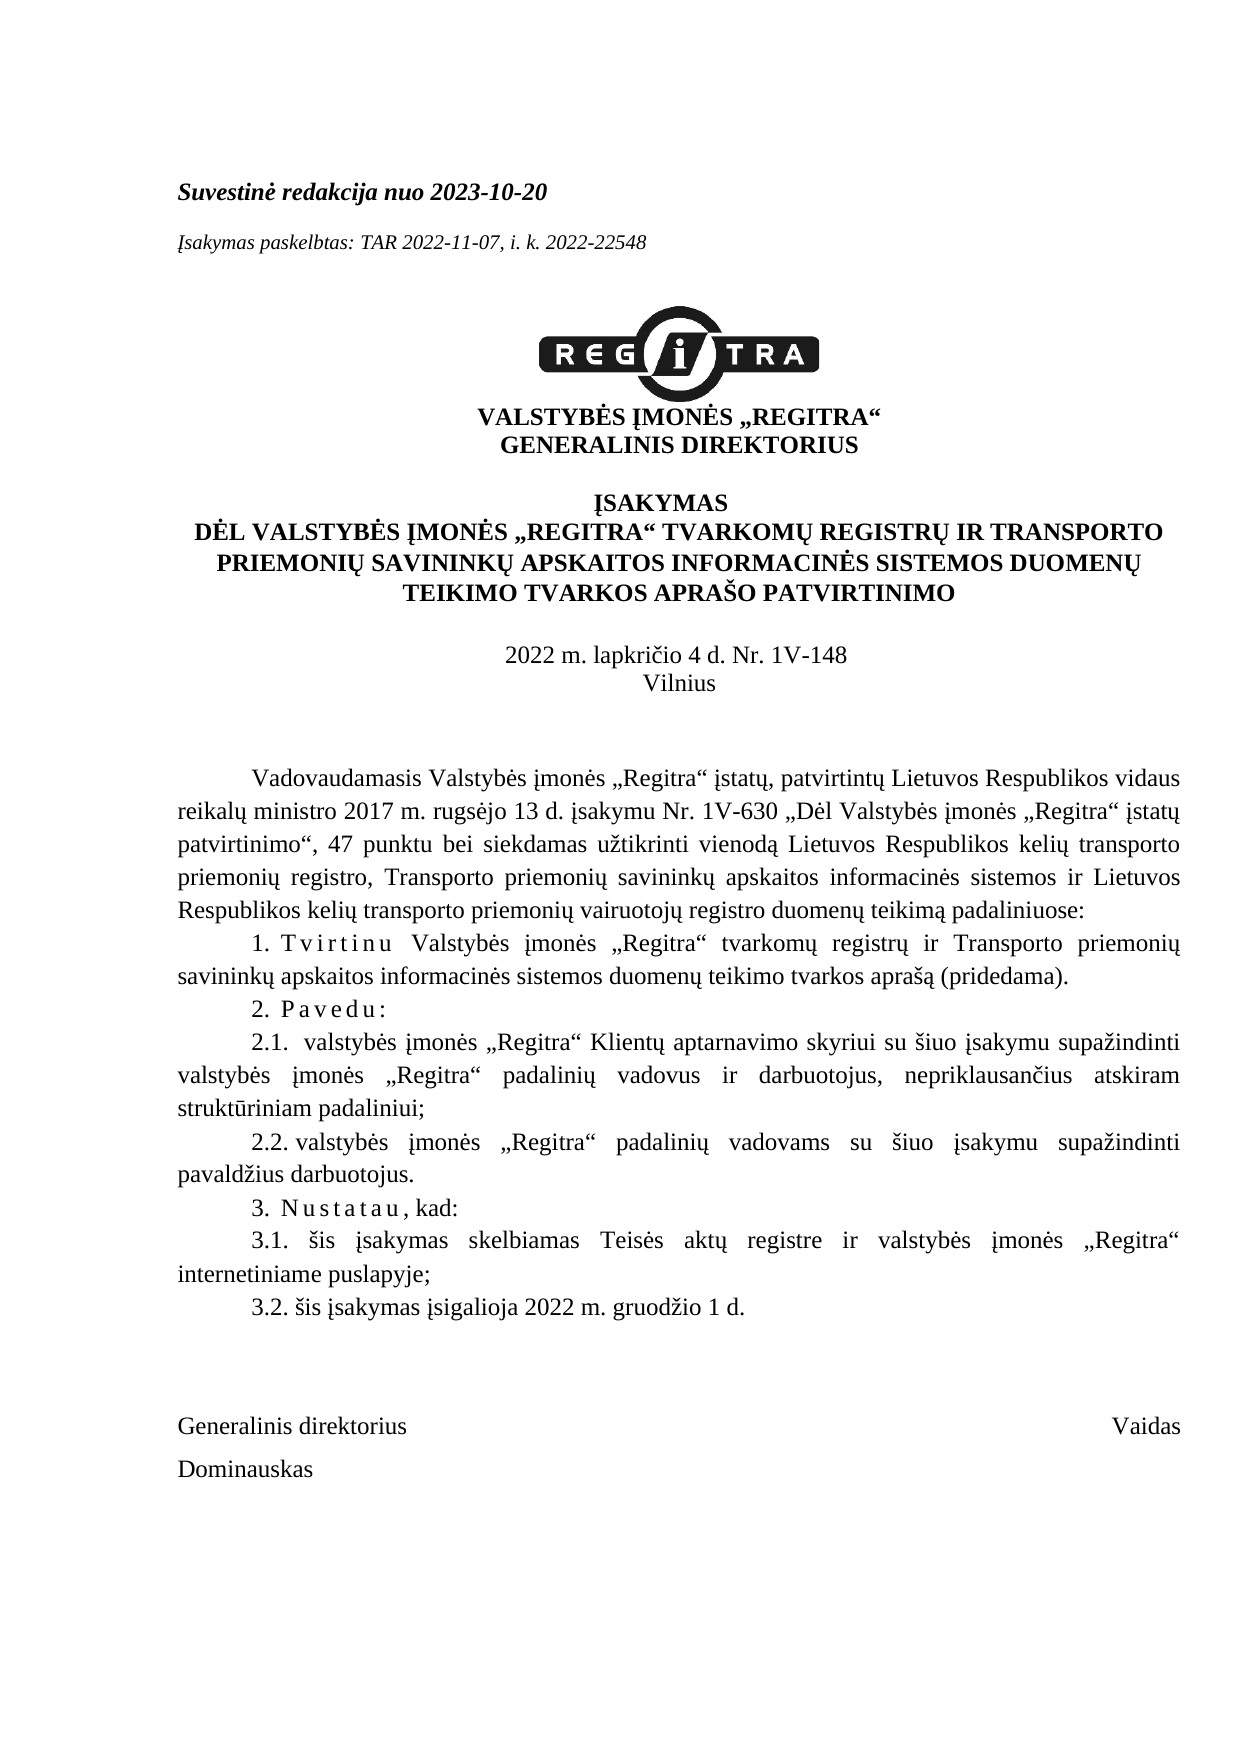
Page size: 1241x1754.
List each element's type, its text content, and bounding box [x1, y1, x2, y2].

text Generalinis direktorius Vaidas Dominauskas [177, 1411, 1181, 1483]
subtitle VALSTYBĖS ĮMONĖS „REGITRA“ [177, 402, 1181, 431]
text Vilnius [177, 668, 1181, 697]
text 3. Nustatau, kad: [177, 1193, 1181, 1221]
text 2.1. valstybės įmonės „Regitra“ Klientų aptarnavimo skyriui su šiuo įsakymu supažindinti valstybės įmonės „Regitra“ padalinių vadovus ir darbuotojus, nepriklausančius atskiram struktūriniam padaliniui; [177, 1027, 1181, 1122]
text 2022 m. lapkričio 4 d. Nr. 1V-148 [177, 640, 1181, 668]
text 2.2. valstybės įmonės „Regitra“ padalinių vadovams su šiuo įsakymu supažindinti pavaldžius darbuotojus. [177, 1127, 1181, 1188]
text GENERALINIS DIREKTORIUS [177, 431, 1181, 459]
text 1. Tvirtinu Valstybės įmonės „Regitra“ tvarkomų registrų ir Transporto priemonių savininkų apskaitos informacinės sistemos duomenų teikimo tvarkos aprašą (pridedama). [177, 928, 1181, 990]
text Vadovaudamasis Valstybės įmonės „Regitra“ įstatų, patvirtintų Lietuvos Respublikos vidaus reikalų ministro 2017 m. rugsėjo 13 d. įsakymu Nr. 1V-630 „Dėl Valstybės įmonės „Regitra“ įstatų patvirtinimo“, 47 punktu bei siekdamas užtikrinti vienodą Lietuvos Respublikos kelių transporto priemonių registro, Transporto priemonių savininkų apskaitos informacinės sistemos ir Lietuvos Respublikos kelių transporto priemonių vairuotojų registro duomenų teikimą padaliniuose: [177, 763, 1181, 924]
text 3.2. šis įsakymas įsigalioja 2022 m. gruodžio 1 d. [177, 1292, 1181, 1320]
text Suvestinė redakcija nuo 2023-10-20 [177, 177, 1181, 206]
text ĮSAKYMAS [177, 488, 1144, 517]
text 3.1. šis įsakymas skelbiamas Teisės aktų registre ir valstybės įmonės „Regitra“ internetiniame puslapyje; [177, 1226, 1181, 1287]
text Įsakymas paskelbtas: TAR 2022-11-07, i. k. 2022-22548 [177, 230, 1181, 254]
text DĖL VALSTYBĖS ĮMONĖS „REGITRA“ TVARKOMŲ REGISTRŲ IR TRANSPORTO PRIEMONIŲ SAVININKŲ APSKAITOS INFORMACINĖS SISTEMOS DUOMENŲ TEIKIMO TVARKOS APRAŠO PATVIRTINIMO [177, 517, 1181, 607]
text 2. Pavedu: [177, 994, 1181, 1023]
